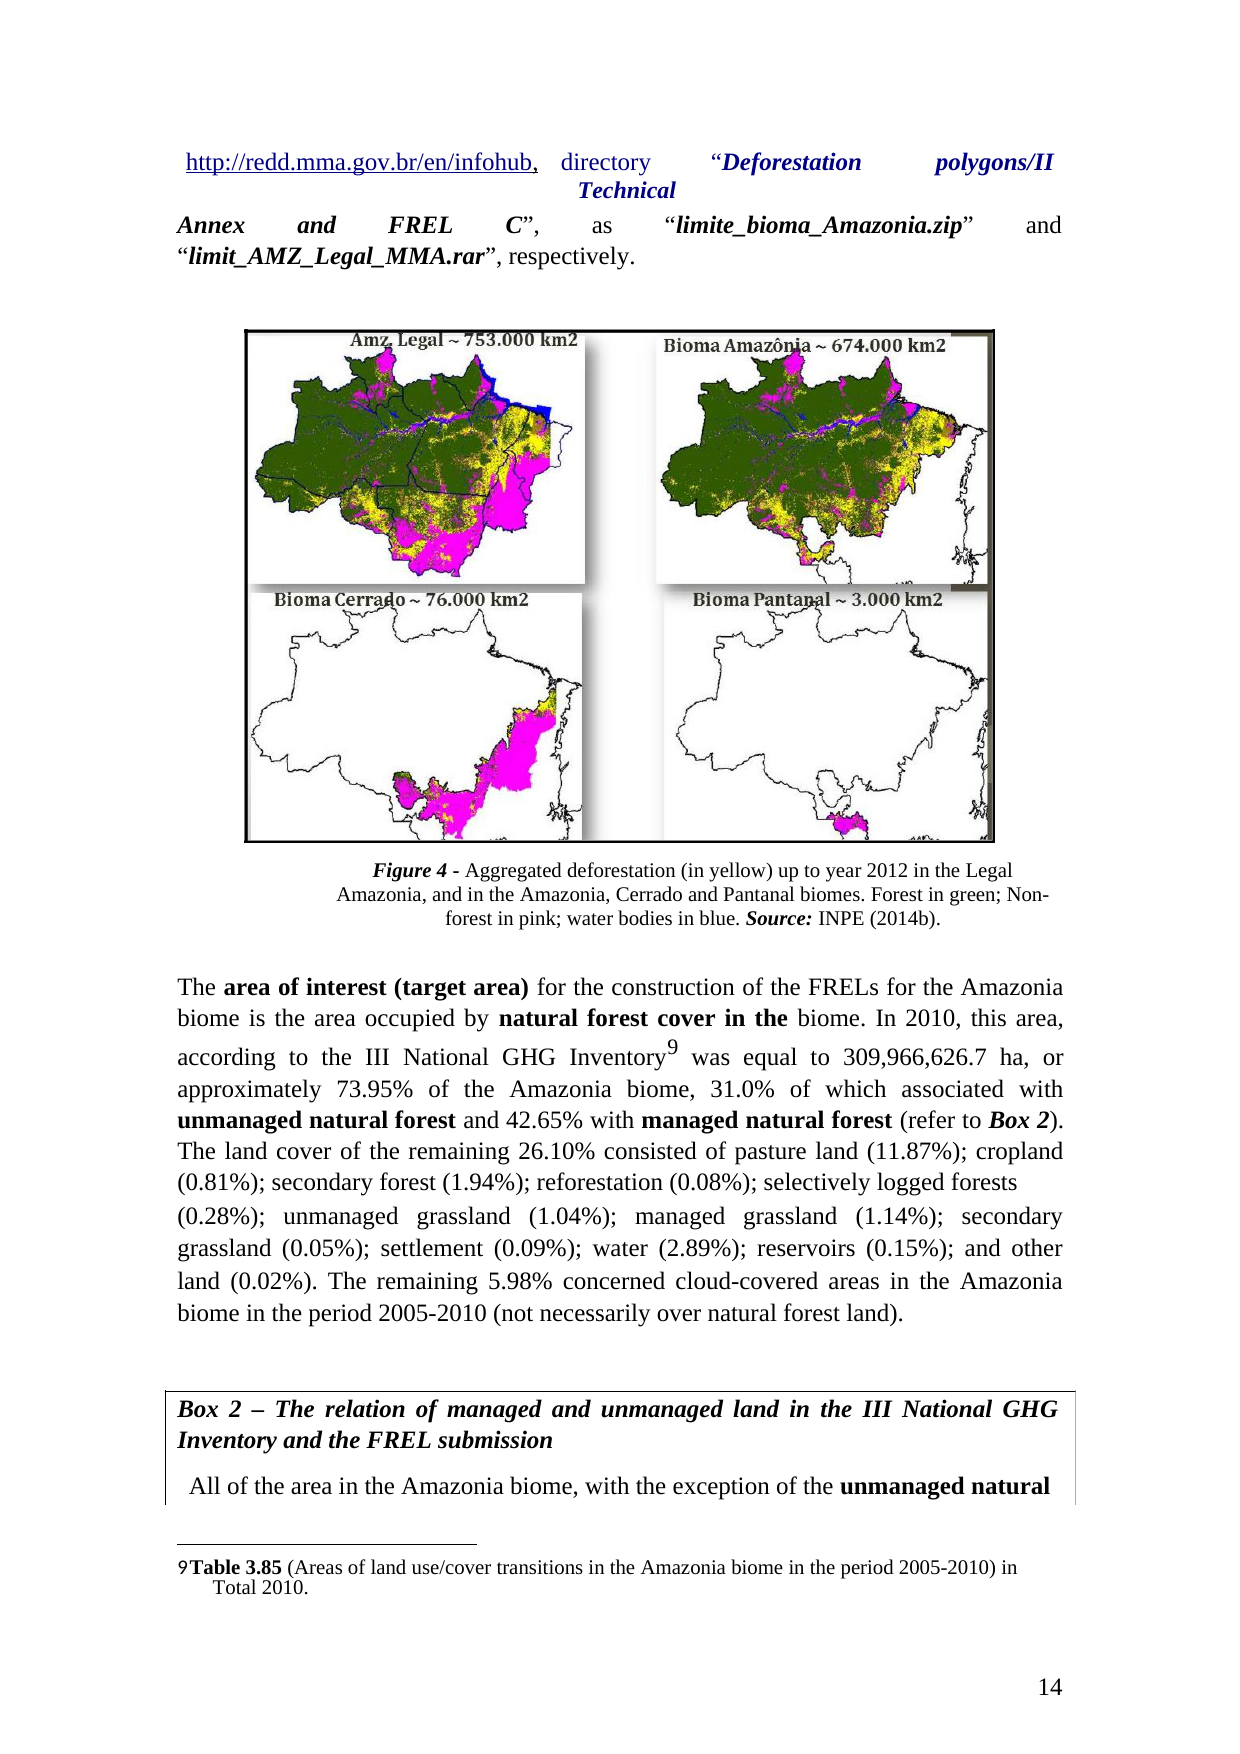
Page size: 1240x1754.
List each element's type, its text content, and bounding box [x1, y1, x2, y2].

text 14 [1037, 1672, 1089, 1701]
text Annex and FREL C”, as “limite_bioma_Amazonia.zip” and “limit_AMZ_Legal_MMA.rar”, respectively. [177, 210, 1062, 270]
text The area of interest (target area) for the construction of the FRELs for the Amazonia biome is the area occupied by natural forest cover in the biome. In 2010, this area, according to the III National GHG Inventory9 was equal to 309,966,626.7 ha, or approximately 73.95% of the Amazonia biome, 31.0% of which associated with unmanaged natural forest and 42.65% with managed natural forest (refer to Box 2). The land cover of the remaining 26.10% consisted of pasture land (11.87%); cropland (0.81%); secondary forest (1.94%); reforestation (0.08%); selectively logged forests [177, 972, 1064, 1195]
text (0.28%); unmanaged grassland (1.04%); managed grassland (1.14%); secondary grassland (0.05%); settlement (0.09%); water (2.89%); reservoirs (0.15%); and other land (0.02%). The remaining 5.98% concerned cloud-covered areas in the Amazonia biome in the period 2005-2010 (not necessarily over natural forest land). [177, 1201, 1064, 1327]
list Table 3.85 (Areas of land use/cover transitions in the Amazonia biome in the period 2005-2010) in Total 2010. [177, 1557, 1062, 1599]
text http://redd.mma.gov.br/en/infohub, directory “Deforestation polygons/II Technical [150, 147, 1089, 204]
text Figure 4 - Aggregated deforestation (in yellow) up to year 2012 in the Legal Amazonia, and in the Amazonia, Cerrado and Pantanal biomes. Forest in green; Non-forest in pink; water bodies in blue. Source: INPE (2014b). [327, 859, 1058, 929]
